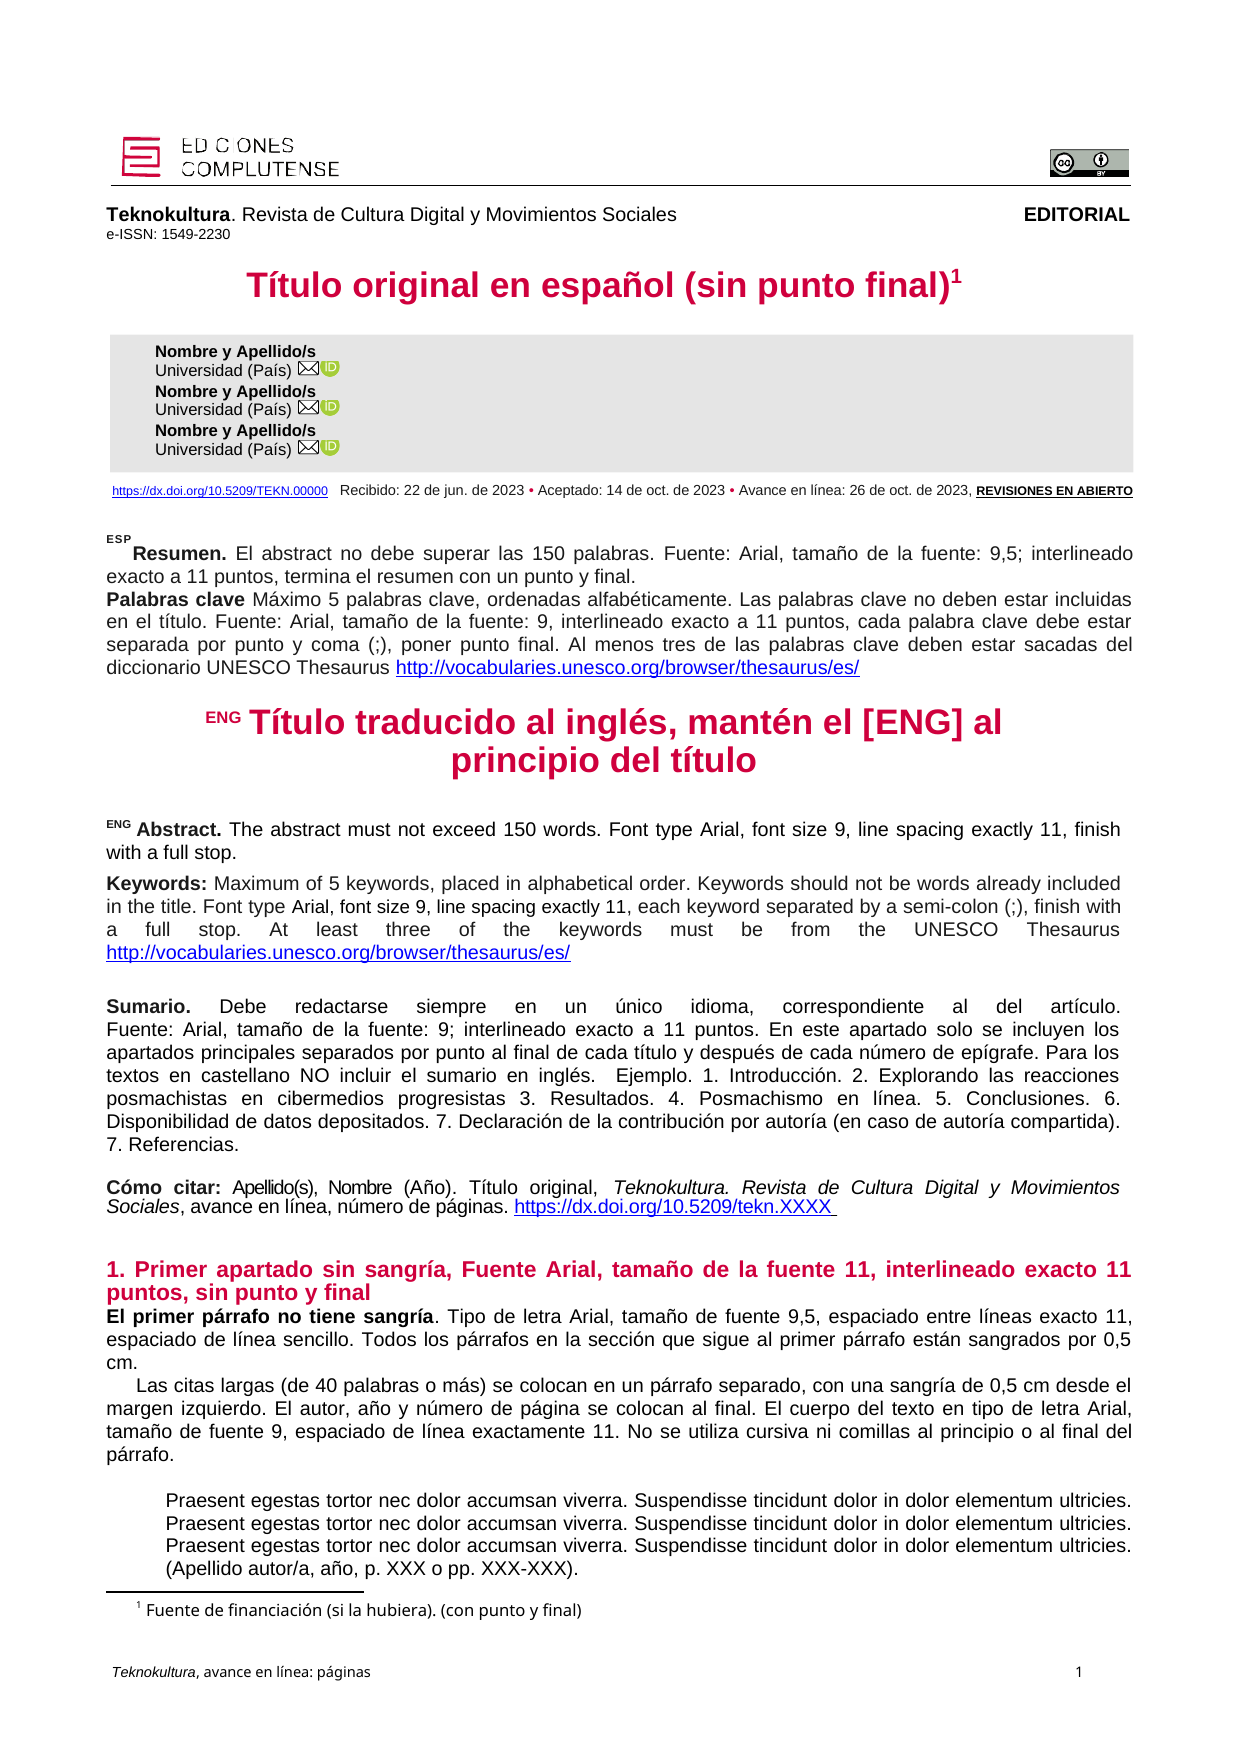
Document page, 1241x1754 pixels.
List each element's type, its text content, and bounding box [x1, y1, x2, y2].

text El primer párrafo no tiene sangría. Tipo de letra Arial, tamaño de fuente 9,5, espaciado entre líneas exacto 11, espaciado de línea sencillo. Todos los párrafos en la sección que sigue al primer párrafo están sangrados por 0,5 cm. [106, 1304, 1134, 1373]
text https://dx.doi.org/10.5209/TEKN.00000 Recibido: 22 de jun. de 2023 • Aceptado: 14 de oct. de 2023 • Avance en línea: 26 de oct. de 2023, REVISIONES EN ABIERTO [106, 304, 1134, 498]
subtitle ENG Título traducido al inglés, mantén el [ENG] al principio del título [195, 703, 1013, 778]
picture [152, 136, 339, 177]
picture [296, 360, 340, 375]
subtitle Título original en español (sin punto final) [195, 266, 1013, 304]
picture [296, 399, 340, 415]
text Universidad (País) [125, 360, 716, 379]
text ESPResumen. El abstract no debe superar las 150 palabras. Fuente: Arial, tamaño de la fuente: 9,5; interlineado exacto a 11 puntos, termina el resumen con un punto y final. [106, 532, 1134, 586]
text Teknokultura. Revista de Cultura Digital y Movimientos Sociales EDITORIAL [106, 179, 1134, 224]
text Keywords: Maximum of 5 keywords, placed in alphabetical order. Keywords should not be words already included in the title. Font type Arial, font size 9, line spacing exactly 11, each keyword separated by a semi-colon (;), finish with a full stop. At least three of the keywords must be from the UNESCO Thesaurus http://vocabularies.unesco.org/browser/thesaurus/es/ [106, 871, 1122, 962]
text Nombre y Apellido/s [125, 381, 716, 399]
subtitle 1. Primer apartado sin sangría, Fuente Arial, tamaño de la fuente 11, interlineado exacto 11 puntos, sin punto y final [106, 1258, 1134, 1304]
text Cómo citar: Apellido(s), Nombre (Año). Título original, Teknokultura. Revista de Cultura Digital y Movimientos Sociales, avance en línea, número de páginas. https://dx.doi.org/10.5209/tekn.XXXX [106, 1177, 1122, 1217]
text Palabras clave Máximo 5 palabras clave, ordenadas alfabéticamente. Las palabras clave no deben estar incluidas en el título. Fuente: Arial, tamaño de la fuente: 9, interlineado exacto a 11 puntos, cada palabra clave debe estar separada por punto y coma (;), poner punto final. Al menos tres de las palabras clave deben estar sacadas del diccionario UNESCO Thesaurus http://vocabularies.unesco.org/browser/thesaurus/es/ [106, 586, 1134, 678]
text Praesent egestas tortor nec dolor accumsan viverra. Suspendisse tincidunt dolor in dolor elementum ultricies. Praesent egestas tortor nec dolor accumsan viverra. Suspendisse tincidunt dolor in dolor elementum ultricies. Praesent egestas tortor nec dolor accumsan viverra. Suspendisse tincidunt dolor in dolor elementum ultricies. (Apellido autor/a, año, p. XXX o pp. XXX-XXX). [165, 1488, 1134, 1578]
text Nombre y Apellido/s [125, 341, 716, 360]
text Sumario. Debe redactarse siempre en un único idioma, correspondiente al del artículo. Fuente: Arial, tamaño de la fuente: 9; interlineado exacto a 11 puntos. En este apartado solo se incluyen los apartados principales separados por punto al final de cada título y después de cada número de epígrafe. Para los textos en castellano NO incluir el sumario en inglés. Ejemplo. 1. Introducción. 2. Explorando las reacciones posmachistas en cibermedios progresistas 3. Resultados. 4. Posmachismo en línea. 5. Conclusiones. 6. Disponibilidad de datos depositados. 7. Declaración de la contribución por autoría (en caso de autoría compartida). 7. Referencias. [106, 994, 1122, 1154]
text Universidad (País) [125, 399, 716, 418]
text ENG Abstract. The abstract must not exceed 150 words. Font type Arial, font size 9, line spacing exactly 11, finish with a full stop. [106, 817, 1122, 863]
text Nombre y Apellido/s [125, 420, 716, 439]
text e-ISSN: 1549-2230 [106, 224, 1134, 241]
text Universidad (País) [125, 439, 716, 458]
picture [296, 439, 340, 455]
text Las citas largas (de 40 palabras o más) se colocan en un párrafo separado, con una sangría de 0,5 cm desde el margen izquierdo. El autor, año y número de página se colocan al final. El cuerpo del texto en tipo de letra Arial, tamaño de fuente 9, espaciado de línea exactamente 11. No se utiliza cursiva ni comillas al principio o al final del párrafo. [106, 1373, 1134, 1464]
text Fuente de financiación (si la hubiera). (con punto y final) [106, 1598, 1134, 1621]
